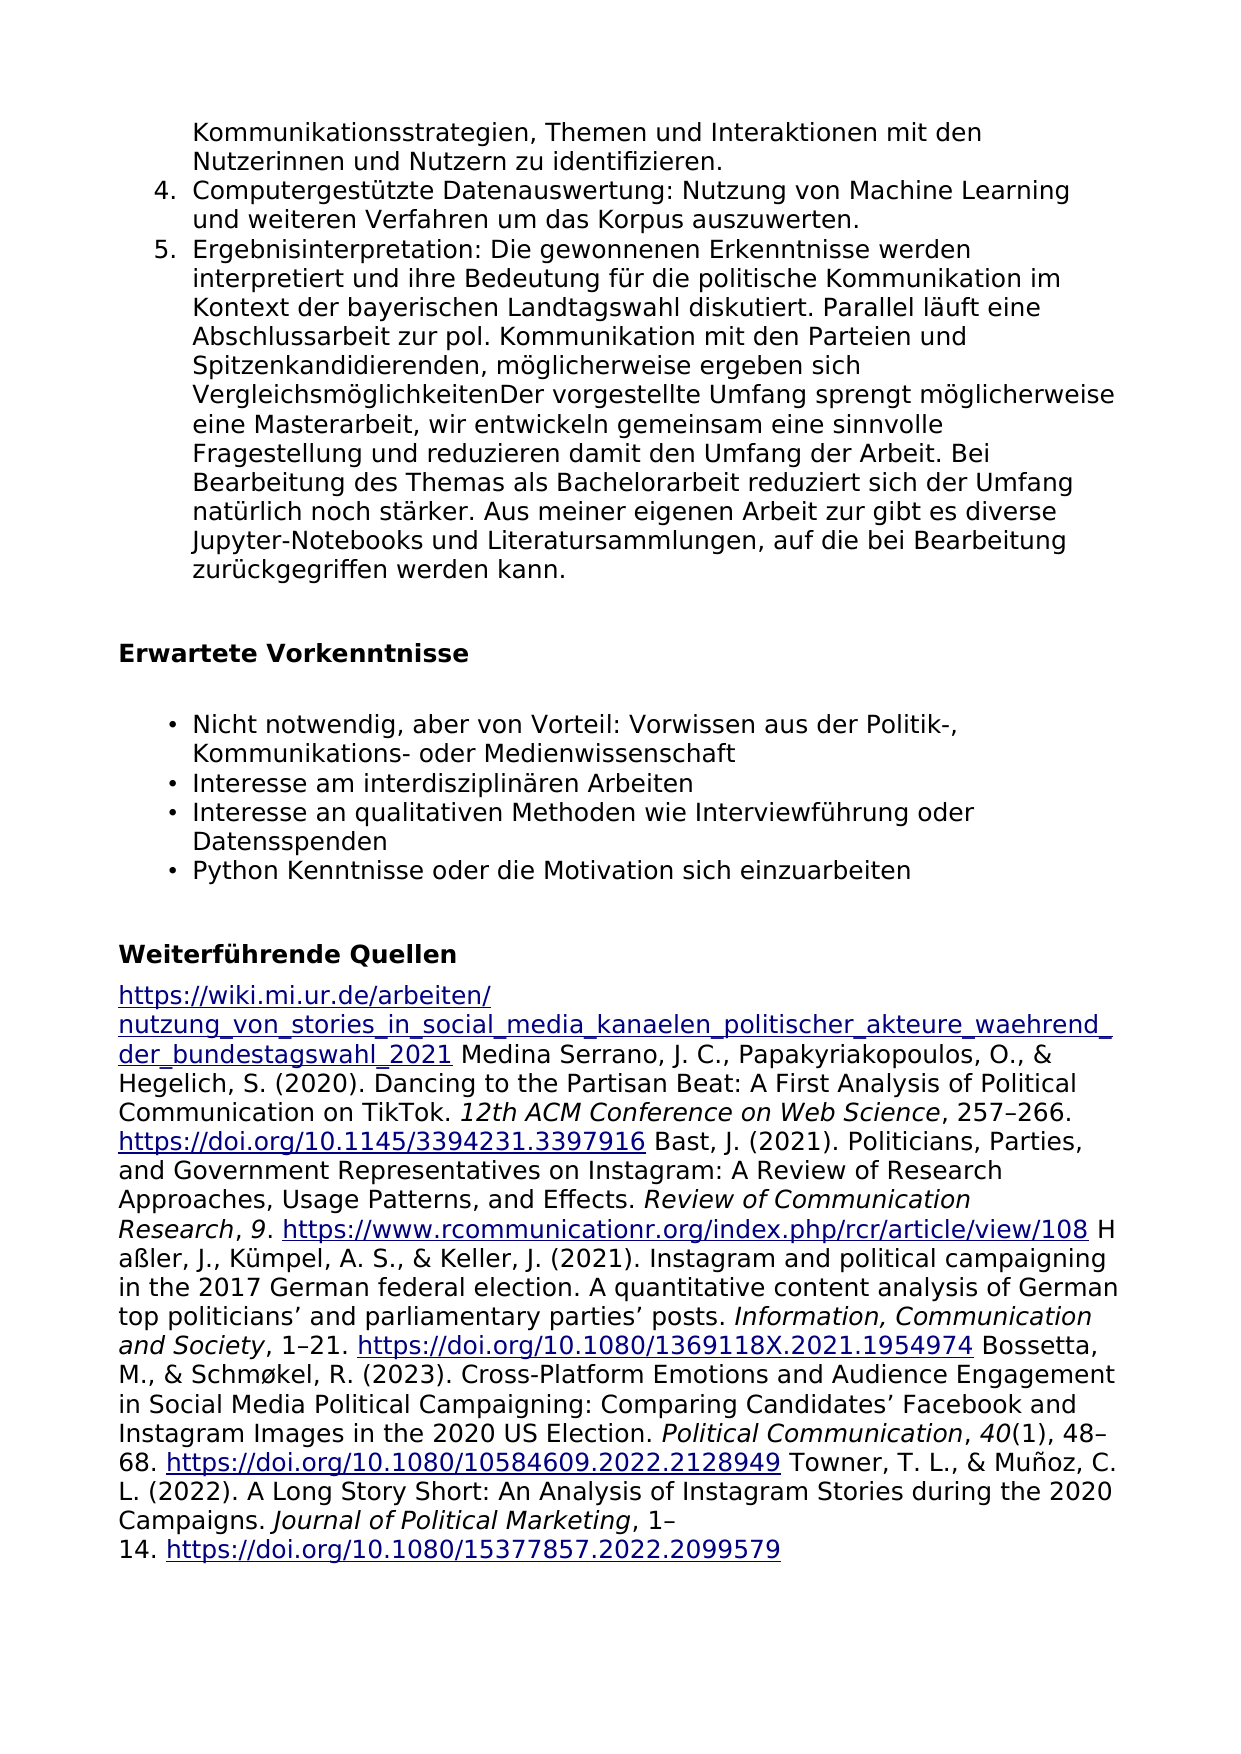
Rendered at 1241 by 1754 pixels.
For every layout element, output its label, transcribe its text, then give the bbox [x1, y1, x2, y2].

subtitle Weiterführende Quellen [118, 940, 1122, 969]
list Computergestützte Datenauswertung: Nutzung von Machine Learning und weiteren Verfahren um das Korpus auszuwerten. [177, 176, 1122, 235]
list Ergebnisinterpretation: Die gewonnenen Erkenntnisse werden interpretiert und ihre Bedeutung für die politische Kommunikation im Kontext der bayerischen Landtagswahl diskutiert. Parallel läuft eine Abschlussarbeit zur pol. Kommunikation mit den Parteien und Spitzenkandidierenden, möglicherweise ergeben sich VergleichsmöglichkeitenDer vorgestellte Umfang sprengt möglicherweise eine Masterarbeit, wir entwickeln gemeinsam eine sinnvolle Fragestellung und reduzieren damit den Umfang der Arbeit. Bei Bearbeitung des Themas als Bachelorarbeit reduziert sich der Umfang natürlich noch stärker. Aus meiner eigenen Arbeit zur gibt es diverse Jupyter-Notebooks und Literatursammlungen, auf die bei Bearbeitung zurückgegriffen werden kann. [177, 235, 1122, 585]
subtitle Erwartete Vorkenntnisse [118, 639, 1122, 668]
list Kommunikationsstrategien, Themen und Interaktionen mit den Nutzerinnen und Nutzern zu identifizieren. [177, 118, 1122, 176]
list Python Kenntnisse oder die Motivation sich einzuarbeiten [177, 856, 1122, 885]
list Interesse an qualitativen Methoden wie Interviewführung oder Datensspenden [177, 798, 1122, 856]
list Interesse am interdisziplinären Arbeiten [177, 769, 1122, 798]
list Nicht notwendig, aber von Vorteil: Vorwissen aus der Politik-, Kommunikations- oder Medienwissenschaft [177, 710, 1122, 769]
text https://wiki.mi.ur.de/arbeiten/nutzung_von_stories_in_social_media_kanaelen_politischer_akteure_waehrend_der_bundestagswahl_2021 Medina Serrano, J. C., Papakyriakopoulos, O., & Hegelich, S. (2020). Dancing to the Partisan Beat: A First Analysis of Political Communication on TikTok. 12th ACM Conference on Web Science, 257–266. https://doi.org/10.1145/3394231.3397916 Bast, J. (2021). Politicians, Parties, and Government Representatives on Instagram: A Review of Research Approaches, Usage Patterns, and Effects. Review of Communication Research, 9. https://www.rcommunicationr.org/index.php/rcr/article/view/108 Haßler, J., Kümpel, A. S., & Keller, J. (2021). Instagram and political campaigning in the 2017 German federal election. A quantitative content analysis of German top politicians’ and parliamentary parties’ posts. Information, Communication and Society, 1–21. https://doi.org/10.1080/1369118X.2021.1954974 Bossetta, M., & Schmøkel, R. (2023). Cross-Platform Emotions and Audience Engagement in Social Media Political Campaigning: Comparing Candidates’ Facebook and Instagram Images in the 2020 US Election. Political Communication, 40(1), 48–68. https://doi.org/10.1080/10584609.2022.2128949 Towner, T. L., & Muñoz, C. L. (2022). A Long Story Short: An Analysis of Instagram Stories during the 2020 Campaigns. Journal of Political Marketing, 1–14. https://doi.org/10.1080/15377857.2022.2099579 [118, 982, 1122, 1565]
